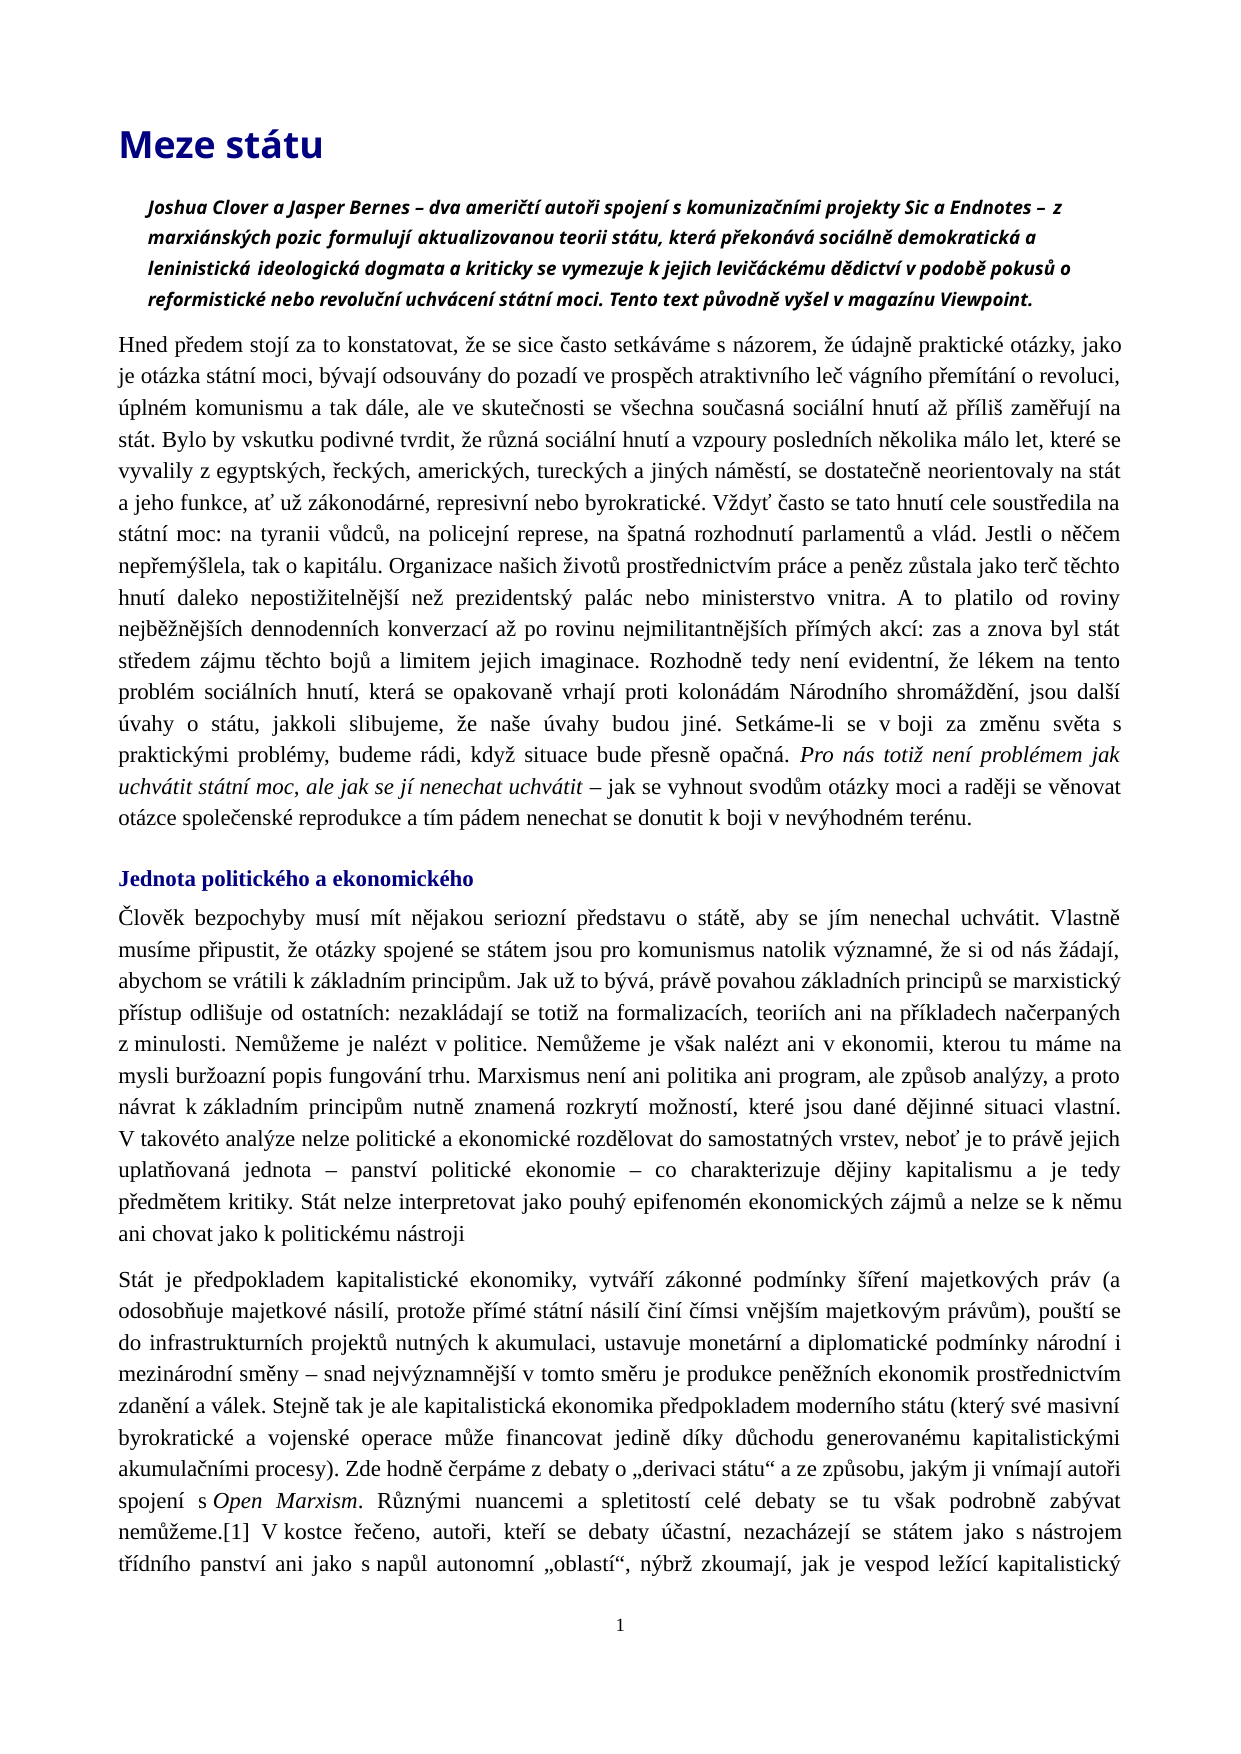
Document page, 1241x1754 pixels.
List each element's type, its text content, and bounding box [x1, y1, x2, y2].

subtitle Jednota politického a ekonomického [118, 865, 1122, 892]
text Meze státu [118, 118, 1122, 169]
text Stát je předpokladem kapitalistické ekonomiky, vytváří zákonné podmínky šíření majetkových práv (a odosobňuje majetkové násilí, protože přímé státní násilí činí čímsi vnějším majetkovým právům), pouští se do infrastrukturních projektů nutných k akumulaci, ustavuje monetární a diplomatické podmínky národní i mezinárodní směny – snad nejvýznamnější v tomto směru je produkce peněžních ekonomik prostřednictvím zdanění a válek. Stejně tak je ale kapitalistická ekonomika předpokladem moderního státu (který své masivní byrokratické a vojenské operace může financovat jedině díky důchodu generovanému kapitalistickými akumulačními procesy). Zde hodně čerpáme z debaty o „derivaci státu“ a ze způsobu, jakým ji vnímají autoři spojení s Open Marxism. Různými nuancemi a spletitostí celé debaty se tu však podrobně zabývat nemůžeme.[1] V kostce řečeno, autoři, kteří se debaty účastní, nezacházejí se státem jako s nástrojem třídního panství ani jako s napůl autonomní „oblastí“, nýbrž zkoumají, jak je vespod ležící kapitalistický [118, 1266, 1122, 1576]
text Člověk bezpochyby musí mít nějakou seriozní představu o státě, aby se jím nenechal uchvátit. Vlastně musíme připustit, že otázky spojené se státem jsou pro komunismus natolik významné, že si od nás žádají, abychom se vrátili k základním principům. Jak už to bývá, právě povahou základních principů se marxistický přístup odlišuje od ostatních: nezakládají se totiž na formalizacích, teoriích ani na příkladech načerpaných z minulosti. Nemůžeme je nalézt v politice. Nemůžeme je však nalézt ani v ekonomii, kterou tu máme na mysli buržoazní popis fungování trhu. Marxismus není ani politika ani program, ale způsob analýzy, a proto návrat k základním principům nutně znamená rozkrytí možností, které jsou dané dějinné situaci vlastní. V takovéto analýze nelze politické a ekonomické rozdělovat do samostatných vrstev, neboť je to právě jejich uplatňovaná jednota – panství politické ekonomie – co charakterizuje dějiny kapitalismu a je tedy předmětem kritiky. Stát nelze interpretovat jako pouhý epifenomén ekonomických zájmů a nelze se k němu ani chovat jako k politickému nástroji [118, 904, 1122, 1246]
text Joshua Clover a Jasper Bernes – dva američtí autoři spojení s komunizačními projekty Sic a Endnotes – z marxiánských pozic formulují aktualizovanou teorii státu, která překonává sociálně demokratická a leninistická ideologická dogmata a kriticky se vymezuje k jejich levičáckému dědictví v podobě pokusů o reformistické nebo revoluční uchvácení státní moci. Tento text původně vyšel v magazínu Viewpoint. [148, 194, 1093, 311]
text Hned předem stojí za to konstatovat, že se sice často setkáváme s názorem, že údajně praktické otázky, jako je otázka státní moci, bývají odsouvány do pozadí ve prospěch atraktivního leč vágního přemítání o revoluci, úplném komunismu a tak dále, ale ve skutečnosti se všechna současná sociální hnutí až příliš zaměřují na stát. Bylo by vskutku podivné tvrdit, že různá sociální hnutí a vzpoury posledních několika málo let, které se vyvalily z egyptských, řeckých, amerických, tureckých a jiných náměstí, se dostatečně neorientovaly na stát a jeho funkce, ať už zákonodárné, represivní nebo byrokratické. Vždyť často se tato hnutí cele soustředila na státní moc: na tyranii vůdců, na policejní represe, na špatná rozhodnutí parlamentů a vlád. Jestli o něčem nepřemýšlela, tak o kapitálu. Organizace našich životů prostřednictvím práce a peněz zůstala jako terč těchto hnutí daleko nepostižitelnější než prezidentský palác nebo ministerstvo vnitra. A to platilo od roviny nejběžnějších dennodenních konverzací až po rovinu nejmilitantnějších přímých akcí: zas a znova byl stát středem zájmu těchto bojů a limitem jejich imaginace. Rozhodně tedy není evidentní, že lékem na tento problém sociálních hnutí, která se opakovaně vrhají proti kolonádám Národního shromáždění, jsou další úvahy o státu, jakkoli slibujeme, že naše úvahy budou jiné. Setkáme-li se v boji za změnu světa s praktickými problémy, budeme rádi, když situace bude přesně opačná. Pro nás totiž není problémem jak uchvátit státní moc, ale jak se jí nenechat uchvátit – jak se vyhnout svodům otázky moci a raději se věnovat otázce společenské reprodukce a tím pádem nenechat se donutit k boji v nevýhodném terénu. [118, 331, 1122, 831]
